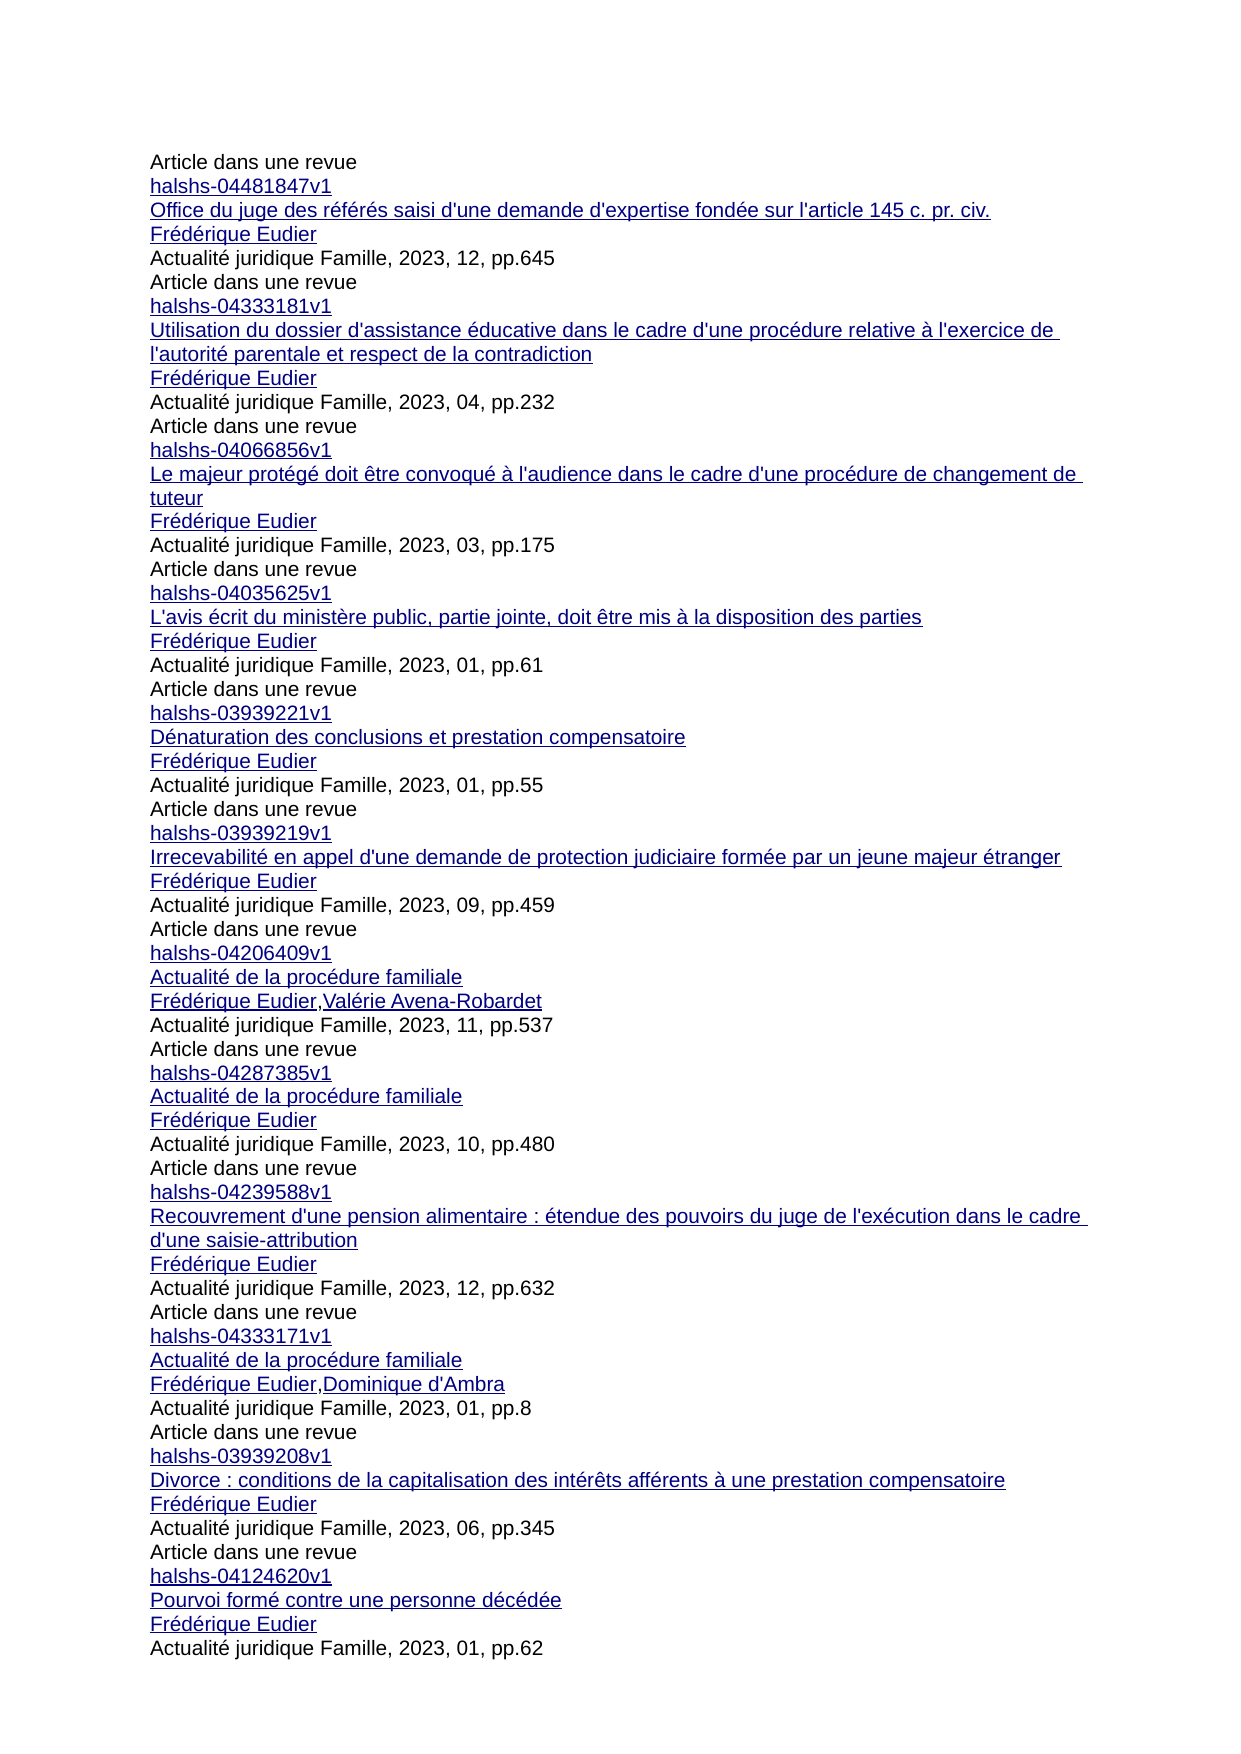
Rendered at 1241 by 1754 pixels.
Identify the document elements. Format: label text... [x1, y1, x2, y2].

table_cell Irrecevabilité en appel d'une demande de protection judiciaire formée par un jeune majeur étranger Frédérique Eudier Actualité juridique Famille, 2023, 09, pp.459 Article dans une revue halshs-04206409v1 [150, 845, 1090, 964]
table_cell Article dans une revue halshs-04481847v1 [150, 150, 1090, 198]
table_cell Le majeur protégé doit être convoqué à l'audience dans le cadre d'une procédure de changement de tuteur Frédérique Eudier Actualité juridique Famille, 2023, 03, pp.175 Article dans une revue halshs-04035625v1 [150, 461, 1090, 605]
table_cell Divorce : conditions de la capitalisation des intérêts afférents à une prestation compensatoire Frédérique Eudier Actualité juridique Famille, 2023, 06, pp.345 Article dans une revue halshs-04124620v1 [150, 1468, 1090, 1587]
table_cell Utilisation du dossier d'assistance éducative dans le cadre d'une procédure relative à l'exercice de l'autorité parentale et respect de la contradiction Frédérique Eudier Actualité juridique Famille, 2023, 04, pp.232 Article dans une revue halshs-04066856v1 [150, 318, 1090, 461]
table_cell Recouvrement d'une pension alimentaire : étendue des pouvoirs du juge de l'exécution dans le cadre d'une saisie-attribution Frédérique Eudier Actualité juridique Famille, 2023, 12, pp.632 Article dans une revue halshs-04333171v1 [150, 1204, 1090, 1348]
table_cell Actualité de la procédure familiale Frédérique Eudier,Valérie Avena-Robardet Actualité juridique Famille, 2023, 11, pp.537 Article dans une revue halshs-04287385v1 [150, 965, 1090, 1084]
table_cell Office du juge des référés saisi d'une demande d'expertise fondée sur l'article 145 c. pr. civ. Frédérique Eudier Actualité juridique Famille, 2023, 12, pp.645 Article dans une revue halshs-04333181v1 [150, 198, 1090, 318]
table_cell Pourvoi formé contre une personne décédée Frédérique Eudier Actualité juridique Famille, 2023, 01, pp.62 [150, 1588, 1090, 1659]
table_cell L'avis écrit du ministère public, partie jointe, doit être mis à la disposition des parties Frédérique Eudier Actualité juridique Famille, 2023, 01, pp.61 Article dans une revue halshs-03939221v1 [150, 605, 1090, 725]
table_cell Actualité de la procédure familiale Frédérique Eudier,Dominique d'Ambra Actualité juridique Famille, 2023, 01, pp.8 Article dans une revue halshs-03939208v1 [150, 1348, 1090, 1468]
table_cell Actualité de la procédure familiale Frédérique Eudier Actualité juridique Famille, 2023, 10, pp.480 Article dans une revue halshs-04239588v1 [150, 1084, 1090, 1204]
table_cell Dénaturation des conclusions et prestation compensatoire Frédérique Eudier Actualité juridique Famille, 2023, 01, pp.55 Article dans une revue halshs-03939219v1 [150, 725, 1090, 845]
